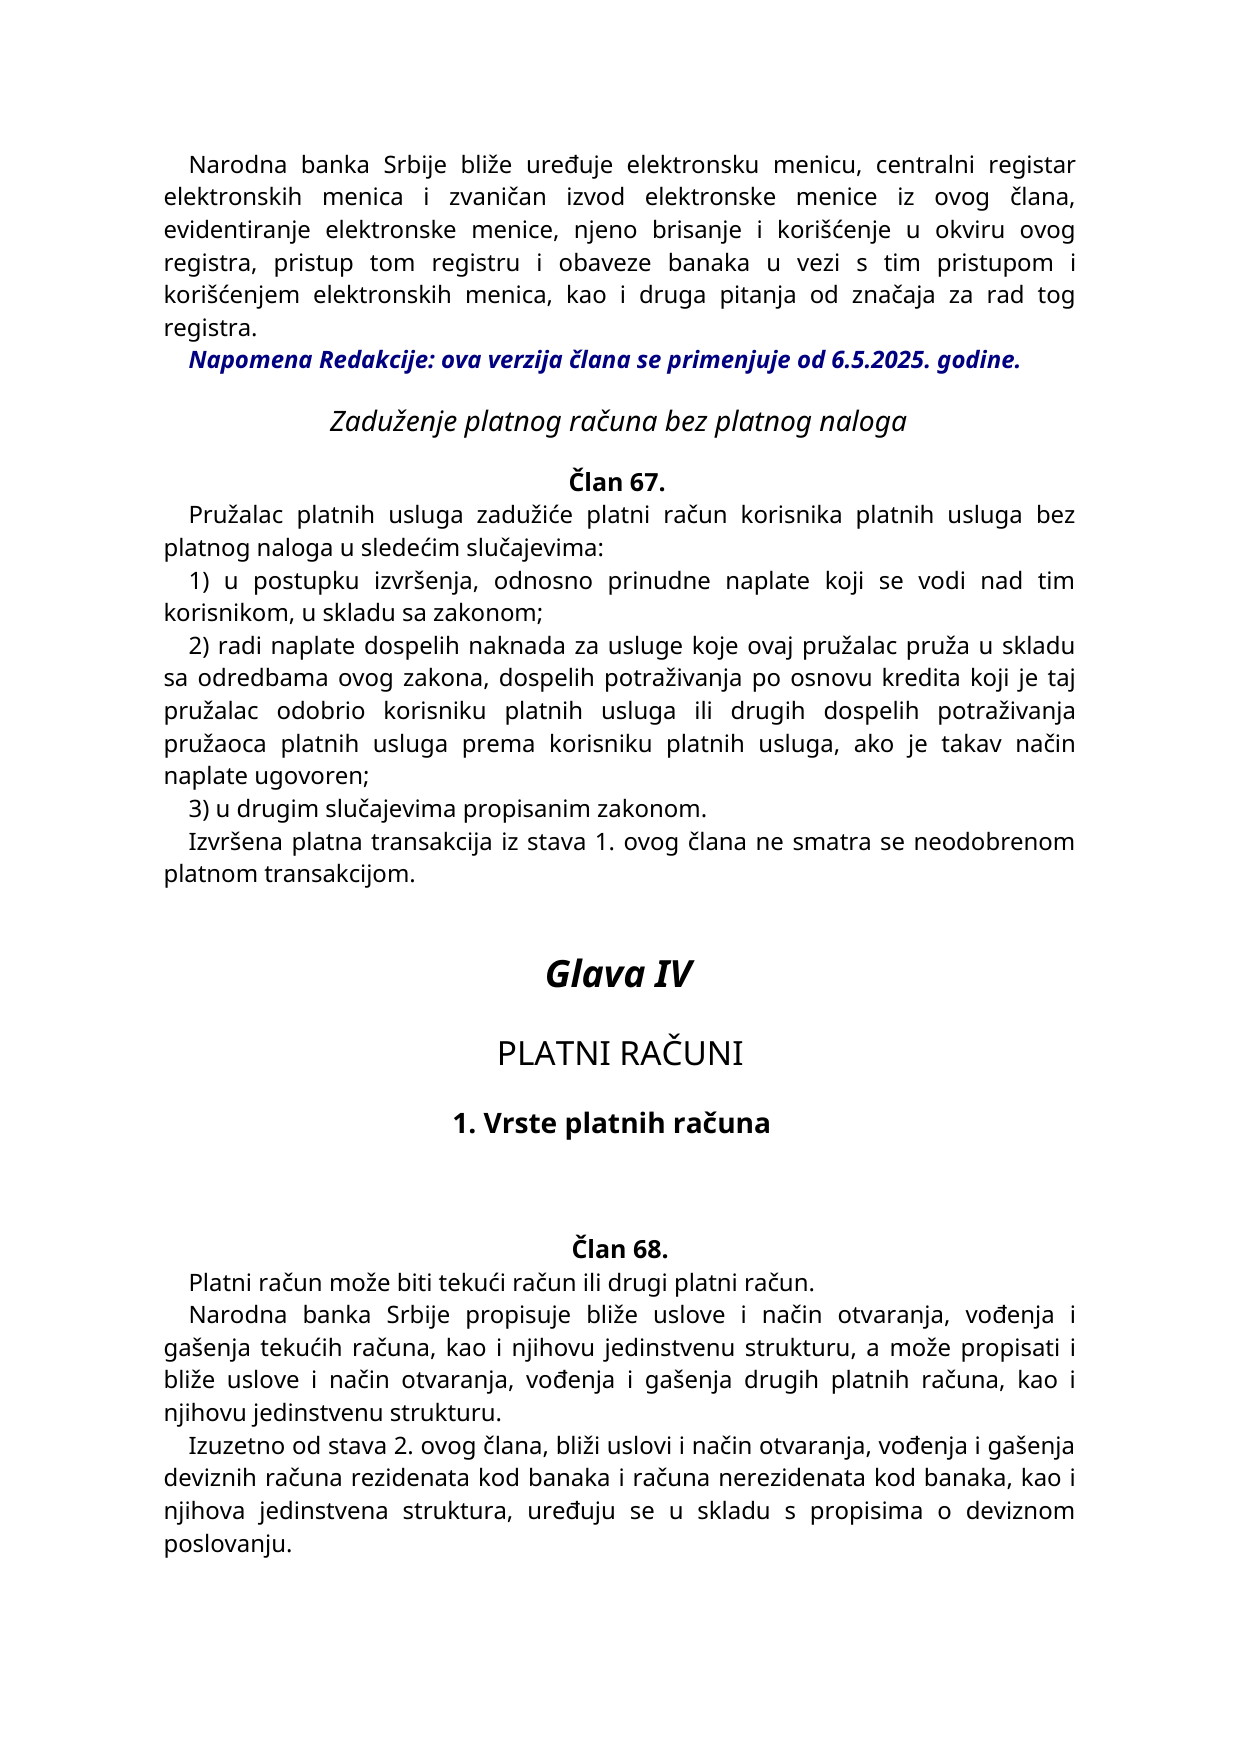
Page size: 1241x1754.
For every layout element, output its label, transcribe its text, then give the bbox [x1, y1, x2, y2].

text Napomena Redakcije: ova verzija člana se primenjuje od 6.5.2025. godine. [163, 343, 1077, 376]
text Izuzetno od stava 2. ovog člana, bliži uslovi i način otvaranja, vođenja i gašenja deviznih računa rezidenata kod banaka i računa nerezidenata kod banaka, kao i njihova jedinstvena struktura, uređuju se u skladu s propisima o deviznom poslovanju. [163, 1428, 1077, 1559]
text Zaduženje platnog računa bez platnog naloga [148, 401, 1093, 439]
text Član 67. [148, 464, 1093, 498]
text Izvršena platna transakcija iz stava 1. ovog člana ne smatra se neodobrenom platnom transakcijom. [163, 824, 1077, 889]
text 1. Vrste platnih računa ﻿ [148, 1103, 1093, 1141]
text 1) u postupku izvršenja, odnosno prinudne naplate koji se vodi nad tim korisnikom, u skladu sa zakonom; [163, 563, 1077, 629]
text 3) u drugim slučajevima propisanim zakonom. [163, 792, 1077, 824]
text Platni račun može biti tekući račun ili drugi platni račun. [163, 1266, 1077, 1298]
text 2) radi naplate dospelih naknada za usluge koje ovaj pružalac pruža u skladu sa odredbama ovog zakona, dospelih potraživanja po osnovu kredita koji je taj pružalac odobrio korisniku platnih usluga ili drugih dospelih potraživanja pružaoca platnih usluga prema korisniku platnih usluga, ako je takav način naplate ugovoren; [163, 629, 1077, 792]
text Glava IV [148, 947, 1093, 998]
text PLATNI RAČUNI [148, 1029, 1093, 1075]
text Narodna banka Srbije bliže uređuje elektronsku menicu, centralni registar elektronskih menica i zvaničan izvod elektronske menice iz ovog člana, evidentiranje elektronske menice, njeno brisanje i korišćenje u okviru ovog registra, pristup tom registru i obaveze banaka u vezi s tim pristupom i korišćenjem elektronskih menica, kao i druga pitanja od značaja za rad tog registra. [163, 148, 1077, 343]
text Pružalac platnih usluga zadužiće platni račun korisnika platnih usluga bez platnog naloga u sledećim slučajevima: [163, 498, 1077, 563]
text Član 68. [148, 1231, 1093, 1266]
text Narodna banka Srbije propisuje bliže uslove i način otvaranja, vođenja i gašenja tekućih računa, kao i njihovu jedinstvenu strukturu, a može propisati i bliže uslove i način otvaranja, vođenja i gašenja drugih platnih računa, kao i njihovu jedinstvenu strukturu. [163, 1298, 1077, 1428]
